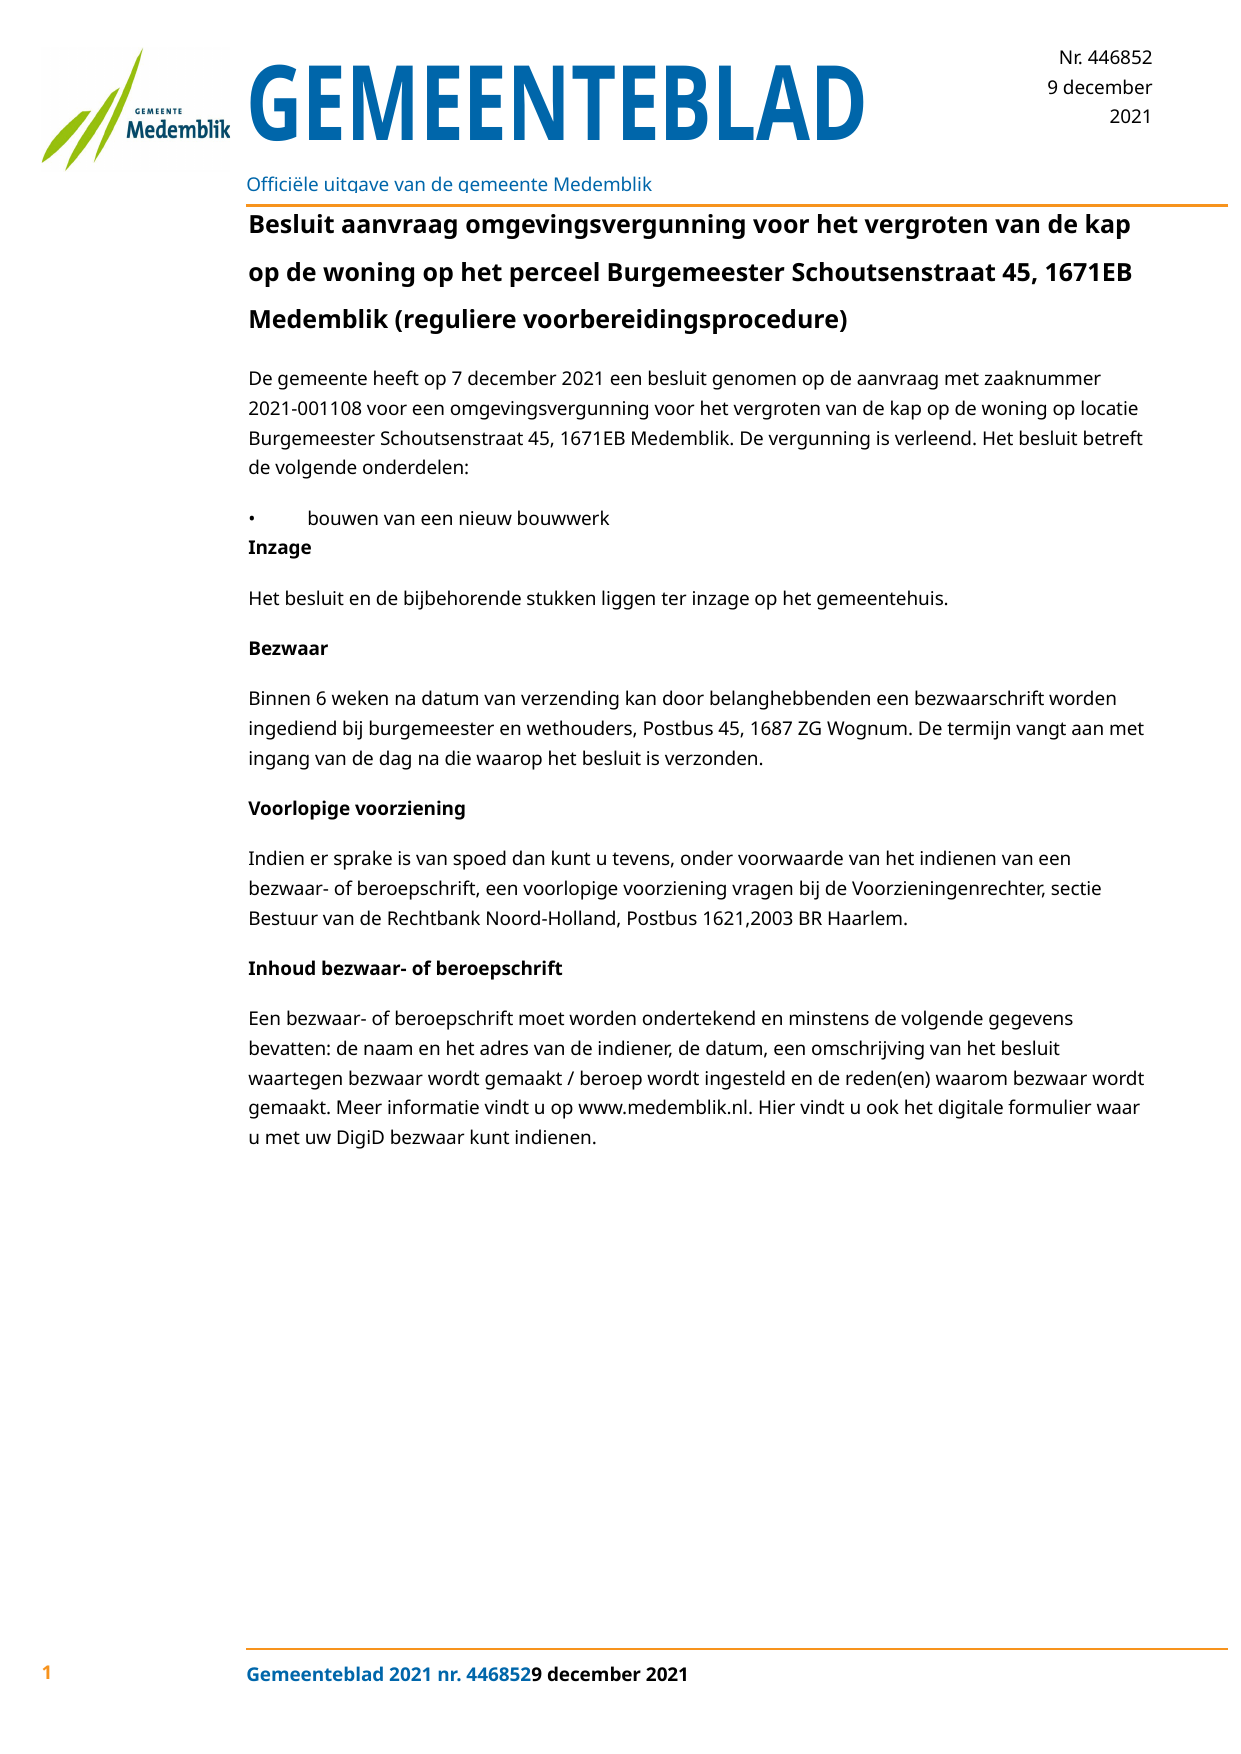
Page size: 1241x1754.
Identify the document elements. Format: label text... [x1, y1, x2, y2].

picture [41, 47, 231, 172]
text Inzage [248, 534, 1152, 560]
text Besluit aanvraag omgevingsvergunning voor het vergroten van de kap op de woning op het perceel Burgemeester Schoutsenstraat 45, 1671EB Medemblik (reguliere voorbereidingsprocedure) [248, 207, 1152, 336]
text Bezwaar [248, 635, 1152, 661]
text Indien er sprake is van spoed dan kunt u tevens, onder voorwaarde van het indienen van een bezwaar- of beroepschrift, een voorlopige voorziening vragen bij de Voorzieningenrechter, sectie Bestuur van de Rechtbank Noord-Holland, Postbus 1621,2003 BR Haarlem. [248, 846, 1152, 930]
text Het besluit en de bijbehorende stukken liggen ter inzage op het gemeentehuis. [248, 585, 1152, 610]
text Inhoud bezwaar- of beroepschrift [248, 955, 1152, 981]
text Een bezwaar- of beroepschrift moet worden ondertekend en minstens de volgende gegevens bevatten: de naam en het adres van de indiener, de datum, een omschrijving van het besluit waartegen bezwaar wordt gemaakt / beroep wordt ingesteld en de reden(en) waarom bezwaar wordt gemaakt. Meer informatie vindt u op www.medemblik.nl. Hier vindt u ook het digitale formulier waar u met uw DigiD bezwaar kunt indienen. [248, 1006, 1152, 1149]
text De gemeente heeft op 7 december 2021 een besluit genomen op de aanvraag met zaaknummer 2021-001108 voor een omgevingsvergunning voor het vergroten van de kap op de woning op locatie Burgemeester Schoutsenstraat 45, 1671EB Medemblik. De vergunning is verleend. Het besluit betreft de volgende onderdelen: [248, 366, 1152, 480]
list bouwen van een nieuw bouwwerk [248, 505, 1152, 530]
text Voorlopige voorziening [248, 795, 1152, 821]
text Binnen 6 weken na datum van verzending kan door belanghebbenden een bezwaarschrift worden ingediend bij burgemeester en wethouders, Postbus 45, 1687 ZG Wognum. De termijn vangt aan met ingang van de dag na die waarop het besluit is verzonden. [248, 686, 1152, 770]
